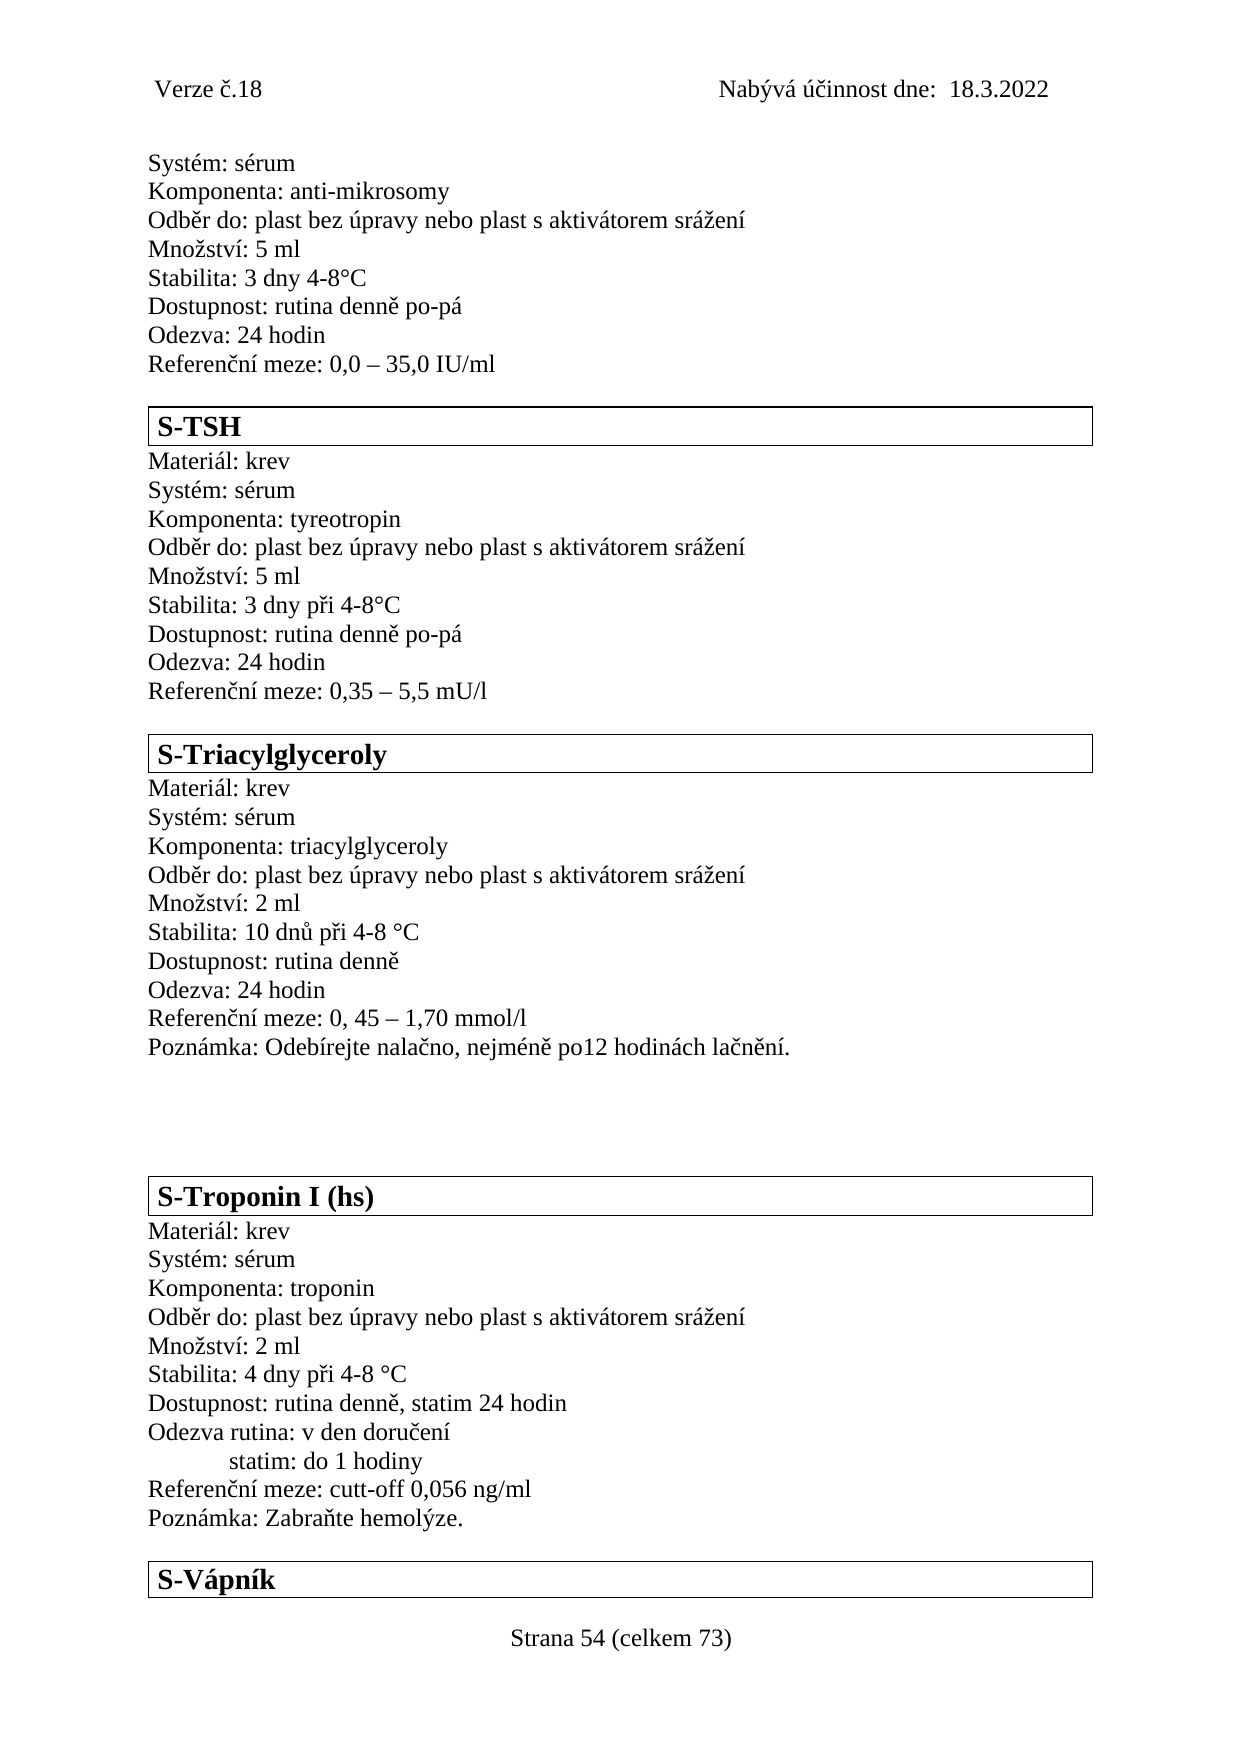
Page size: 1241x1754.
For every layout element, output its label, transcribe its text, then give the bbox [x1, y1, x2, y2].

text Referenční meze: 0,0 – 35,0 IU/ml [148, 349, 1093, 378]
text Odezva rutina: v den doručení [148, 1417, 1093, 1446]
text Materiál: krev [148, 446, 1093, 475]
text Poznámka: Odebírejte nalačno, nejméně po12 hodinách lačnění. [148, 1032, 1093, 1061]
text S-Triacylglyceroly [149, 735, 1092, 772]
text Odběr do: plast bez úpravy nebo plast s aktivátorem srážení [148, 1302, 1093, 1331]
text Materiál: krev [148, 773, 1093, 802]
text S-TSH [149, 408, 1092, 445]
text Dostupnost: rutina denně, statim 24 hodin [148, 1388, 1093, 1417]
text Dostupnost: rutina denně po-pá [148, 291, 1093, 320]
text Systém: sérum [148, 148, 1093, 176]
text Materiál: krev [148, 1216, 1093, 1244]
text Referenční meze: cutt-off 0,056 ng/ml [148, 1474, 1093, 1503]
text Systém: sérum [148, 1244, 1093, 1273]
text Dostupnost: rutina denně po-pá [148, 619, 1093, 647]
text Systém: sérum [148, 802, 1093, 831]
text Odezva: 24 hodin [148, 647, 1093, 676]
text Komponenta: anti-mikrosomy [148, 176, 1093, 205]
text Komponenta: triacylglyceroly [148, 831, 1093, 860]
text Komponenta: tyreotropin [148, 504, 1093, 532]
text Dostupnost: rutina denně [148, 946, 1093, 975]
text Odběr do: plast bez úpravy nebo plast s aktivátorem srážení [148, 532, 1093, 561]
text Odezva: 24 hodin [148, 320, 1093, 349]
text S-Troponin I (hs) [149, 1177, 1092, 1215]
text Referenční meze: 0,35 – 5,5 mU/l [148, 676, 1093, 705]
text Referenční meze: 0, 45 – 1,70 mmol/l [148, 1003, 1093, 1032]
text S-Vápník [149, 1562, 1092, 1597]
text Množství: 2 ml [148, 888, 1093, 917]
text statim: do 1 hodiny [148, 1446, 1093, 1474]
text Stabilita: 10 dnů při 4-8 °C [148, 917, 1093, 946]
text Odběr do: plast bez úpravy nebo plast s aktivátorem srážení [148, 205, 1093, 234]
text Poznámka: Zabraňte hemolýze. [148, 1503, 1093, 1532]
text Odezva: 24 hodin [148, 975, 1093, 1003]
text Stabilita: 3 dny 4-8°C [148, 263, 1093, 291]
text Množství: 2 ml [148, 1331, 1093, 1359]
text Komponenta: troponin [148, 1273, 1093, 1302]
text Odběr do: plast bez úpravy nebo plast s aktivátorem srážení [148, 860, 1093, 888]
text Stabilita: 3 dny při 4-8°C [148, 590, 1093, 619]
text Množství: 5 ml [148, 234, 1093, 263]
text Systém: sérum [148, 475, 1093, 504]
text Stabilita: 4 dny při 4-8 °C [148, 1359, 1093, 1388]
text Množství: 5 ml [148, 561, 1093, 590]
